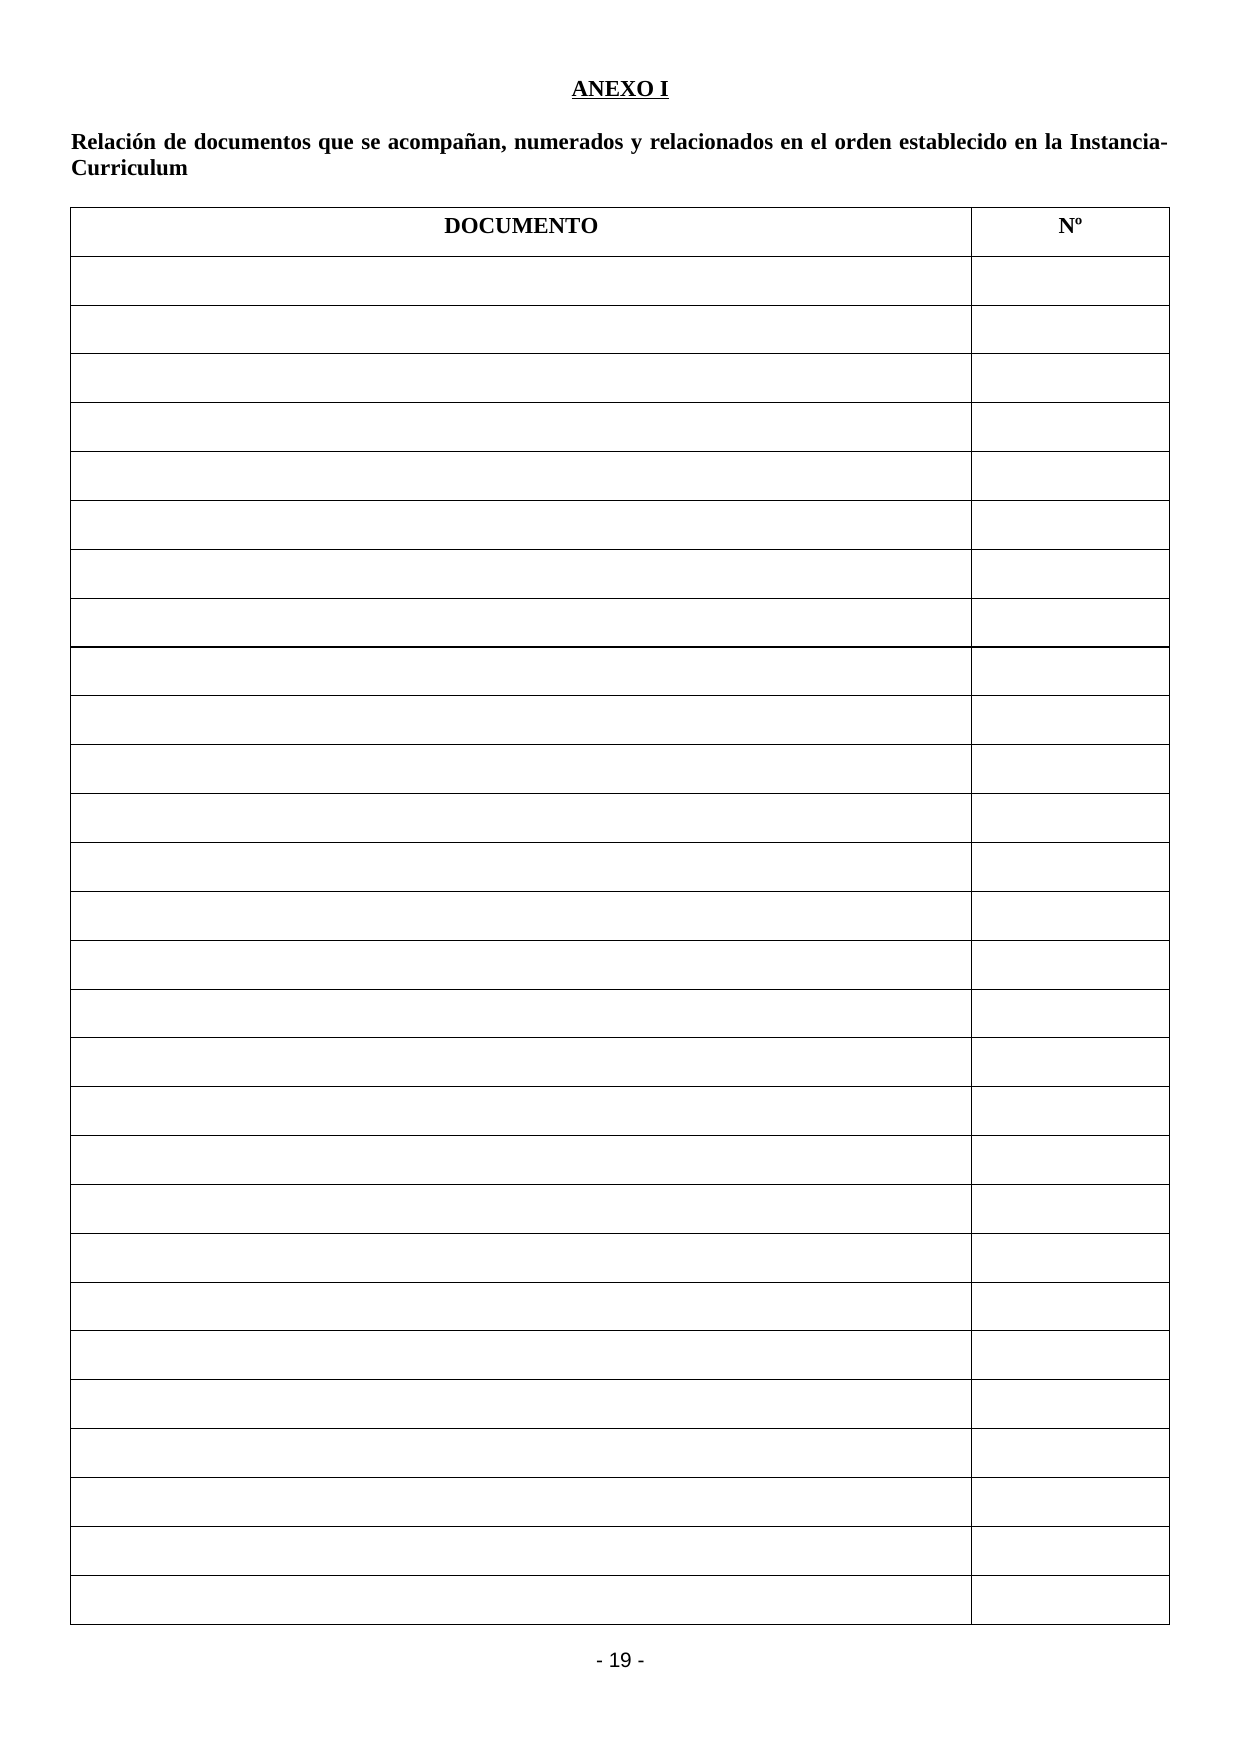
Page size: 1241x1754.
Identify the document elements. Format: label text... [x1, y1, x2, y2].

table_cell [972, 1380, 1169, 1428]
table_cell [972, 306, 1169, 353]
table_cell [71, 1185, 971, 1233]
table_cell [71, 550, 971, 598]
table_cell [71, 1380, 971, 1428]
table_cell [972, 1478, 1169, 1526]
table_cell [972, 257, 1169, 304]
table_cell [71, 257, 971, 304]
table_cell [972, 794, 1169, 842]
table_cell [972, 1429, 1169, 1477]
table_cell [71, 501, 971, 549]
table_cell [71, 354, 971, 402]
table_cell [972, 501, 1169, 549]
table_cell [972, 990, 1169, 1037]
table_cell [972, 1087, 1169, 1135]
table_cell [71, 1429, 971, 1477]
table_cell [972, 1576, 1169, 1623]
table_cell [972, 1038, 1169, 1086]
table_cell [972, 1331, 1169, 1379]
table_cell [972, 1136, 1169, 1184]
table_cell [71, 403, 971, 451]
table_cell [71, 1087, 971, 1135]
table_cell [71, 306, 971, 353]
table_cell [972, 1185, 1169, 1233]
table_header DOCUMENTO [71, 208, 971, 256]
table_cell [972, 354, 1169, 402]
table_cell [71, 941, 971, 988]
table_cell [71, 745, 971, 793]
text Relación de documentos que se acompañan, numerados y relacionados en el orden establecido en la Instancia-Curriculum [71, 128, 1169, 180]
table_cell [71, 1234, 971, 1282]
table_cell [71, 452, 971, 500]
table_cell [972, 599, 1169, 646]
table_cell [972, 696, 1169, 744]
table_cell [71, 1331, 971, 1379]
table_cell [71, 599, 971, 646]
table_cell [71, 1283, 971, 1330]
table_cell [71, 696, 971, 744]
table_cell [71, 1576, 971, 1623]
table_cell [972, 452, 1169, 500]
table_cell [972, 648, 1169, 695]
table_cell [972, 403, 1169, 451]
table_cell [71, 990, 971, 1037]
table_cell [71, 892, 971, 939]
subtitle ANEXO I [71, 75, 1169, 101]
table_header Nº [972, 208, 1169, 256]
table_cell [972, 550, 1169, 598]
table_cell [972, 941, 1169, 988]
table_cell [71, 1478, 971, 1526]
table_cell [972, 892, 1169, 939]
table_cell [972, 1234, 1169, 1282]
table_cell [71, 1136, 971, 1184]
table_cell [71, 843, 971, 891]
table_cell [972, 843, 1169, 891]
table_cell [71, 794, 971, 842]
table_cell [71, 1527, 971, 1575]
table_cell [71, 1038, 971, 1086]
table_cell [972, 1527, 1169, 1575]
table_cell [972, 745, 1169, 793]
table_cell [972, 1283, 1169, 1330]
table_cell [71, 648, 971, 695]
